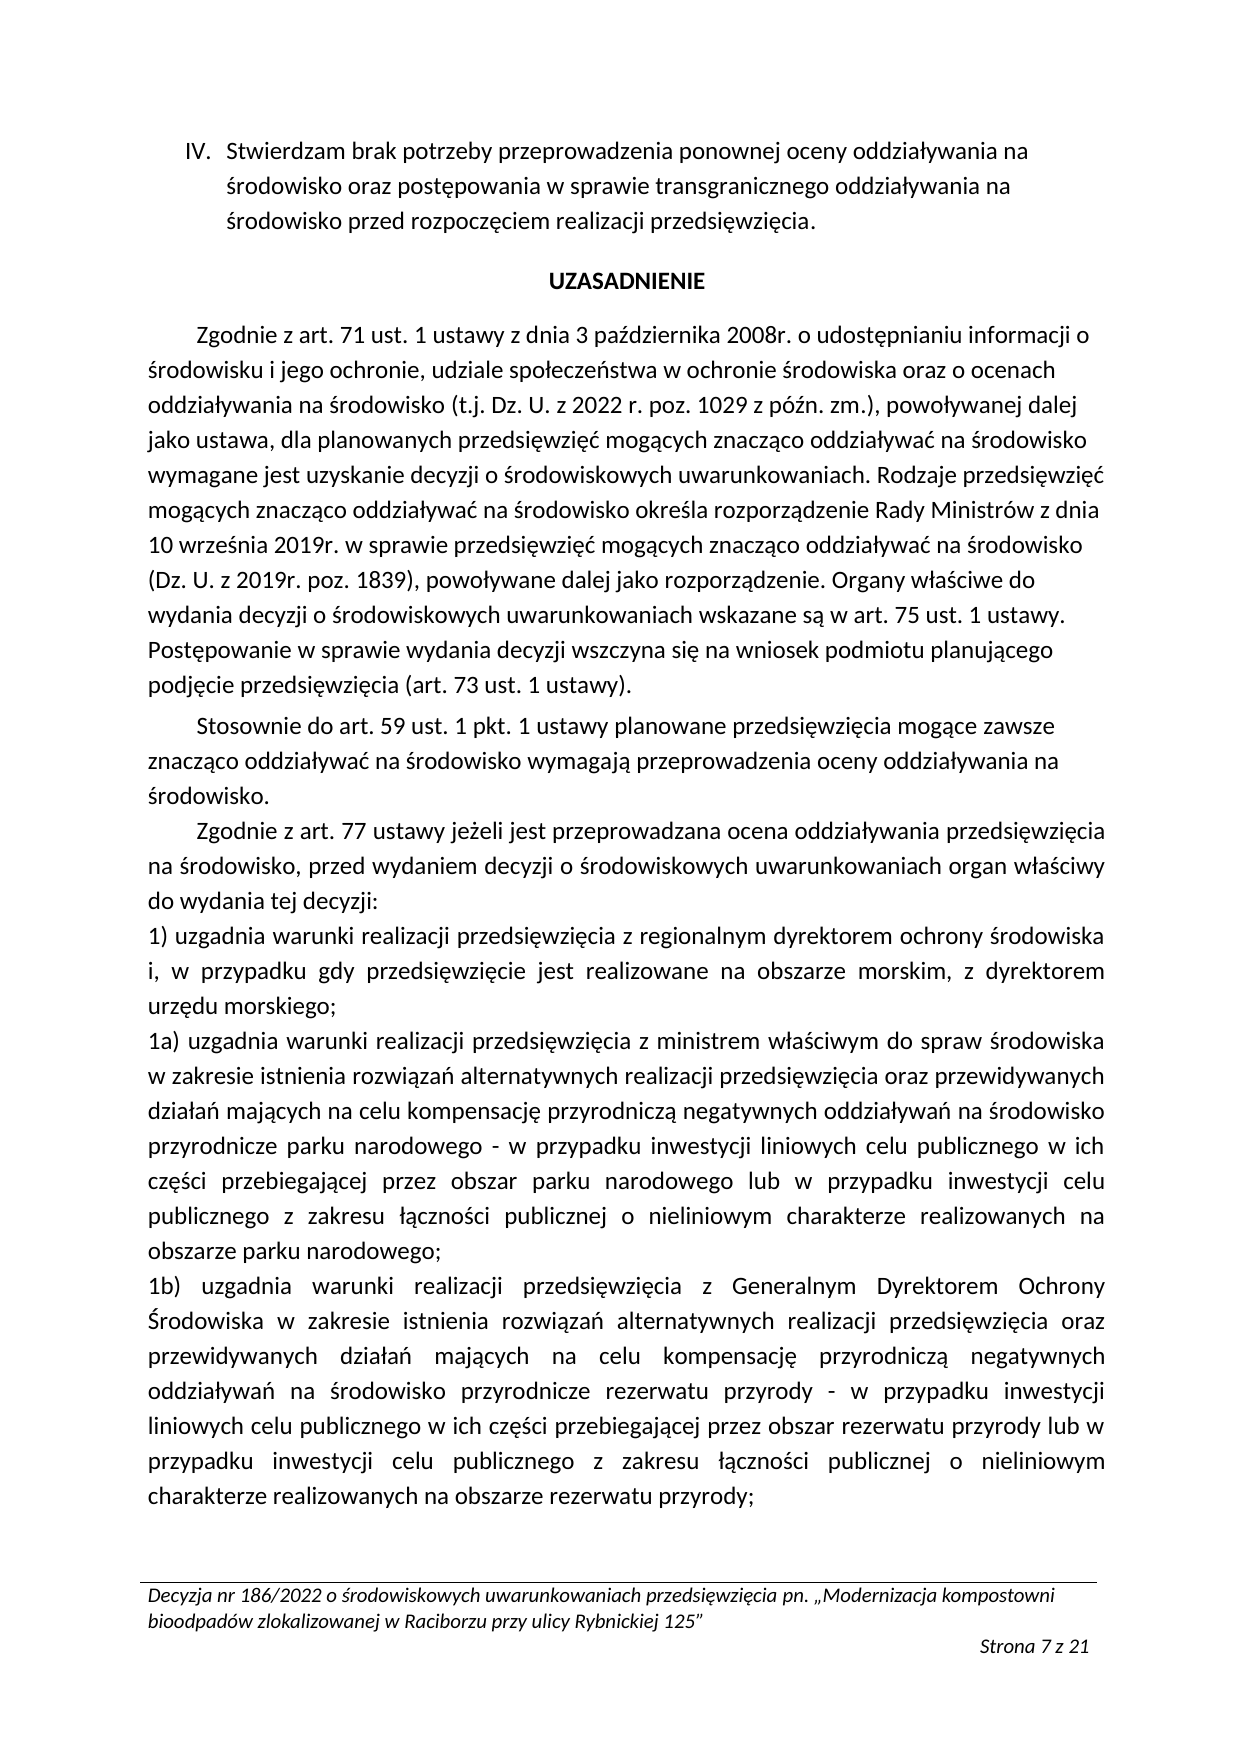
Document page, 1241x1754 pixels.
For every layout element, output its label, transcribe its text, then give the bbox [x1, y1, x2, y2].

subtitle UZASADNIENIE [148, 265, 1106, 295]
text Zgodnie z art. 77 ustawy jeżeli jest przeprowadzana ocena oddziaływania przedsięwzięcia na środowisko, przed wydaniem decyzji o środowiskowych uwarunkowaniach organ właściwy do wydania tej decyzji: [148, 815, 1106, 916]
text 1) uzgadnia warunki realizacji przedsięwzięcia z regionalnym dyrektorem ochrony środowiska i, w przypadku gdy przedsięwzięcie jest realizowane na obszarze morskim, z dyrektorem urzędu morskiego; [148, 920, 1106, 1021]
list Stwierdzam brak potrzeby przeprowadzenia ponownej oceny oddziaływania na środowisko oraz postępowania w sprawie transgranicznego oddziaływania na środowisko przed rozpoczęciem realizacji przedsięwzięcia. [185, 135, 1106, 236]
text 1a) uzgadnia warunki realizacji przedsięwzięcia z ministrem właściwym do spraw środowiska w zakresie istnienia rozwiązań alternatywnych realizacji przedsięwzięcia oraz przewidywanych działań mających na celu kompensację przyrodniczą negatywnych oddziaływań na środowisko przyrodnicze parku narodowego - w przypadku inwestycji liniowych celu publicznego w ich części przebiegającej przez obszar parku narodowego lub w przypadku inwestycji celu publicznego z zakresu łączności publicznej o nieliniowym charakterze realizowanych na obszarze parku narodowego; [148, 1025, 1106, 1266]
text Zgodnie z art. 71 ust. 1 ustawy z dnia 3 października 2008r. o udostępnianiu informacji o środowisku i jego ochronie, udziale społeczeństwa w ochronie środowiska oraz o ocenach oddziaływania na środowisko (t.j. Dz. U. z 2022 r. poz. 1029 z późn. zm.), powoływanej dalej jako ustawa, dla planowanych przedsięwzięć mogących znacząco oddziaływać na środowisko wymagane jest uzyskanie decyzji o środowiskowych uwarunkowaniach. Rodzaje przedsięwzięć mogących znacząco oddziaływać na środowisko określa rozporządzenie Rady Ministrów z dnia 10 września 2019r. w sprawie przedsięwzięć mogących znacząco oddziaływać na środowisko (Dz. U. z 2019r. poz. 1839), powoływane dalej jako rozporządzenie. Organy właściwe do wydania decyzji o środowiskowych uwarunkowaniach wskazane są w art. 75 ust. 1 ustawy. Postępowanie w sprawie wydania decyzji wszczyna się na wniosek podmiotu planującego podjęcie przedsięwzięcia (art. 73 ust. 1 ustawy). [148, 319, 1106, 699]
text 1b) uzgadnia warunki realizacji przedsięwzięcia z Generalnym Dyrektorem Ochrony Środowiska w zakresie istnienia rozwiązań alternatywnych realizacji przedsięwzięcia oraz przewidywanych działań mających na celu kompensację przyrodniczą negatywnych oddziaływań na środowisko przyrodnicze rezerwatu przyrody - w przypadku inwestycji liniowych celu publicznego w ich części przebiegającej przez obszar rezerwatu przyrody lub w przypadku inwestycji celu publicznego z zakresu łączności publicznej o nieliniowym charakterze realizowanych na obszarze rezerwatu przyrody; [148, 1270, 1106, 1511]
text Stosownie do art. 59 ust. 1 pkt. 1 ustawy planowane przedsięwzięcia mogące zawsze znacząco oddziaływać na środowisko wymagają przeprowadzenia oceny oddziaływania na środowisko. [148, 710, 1106, 811]
